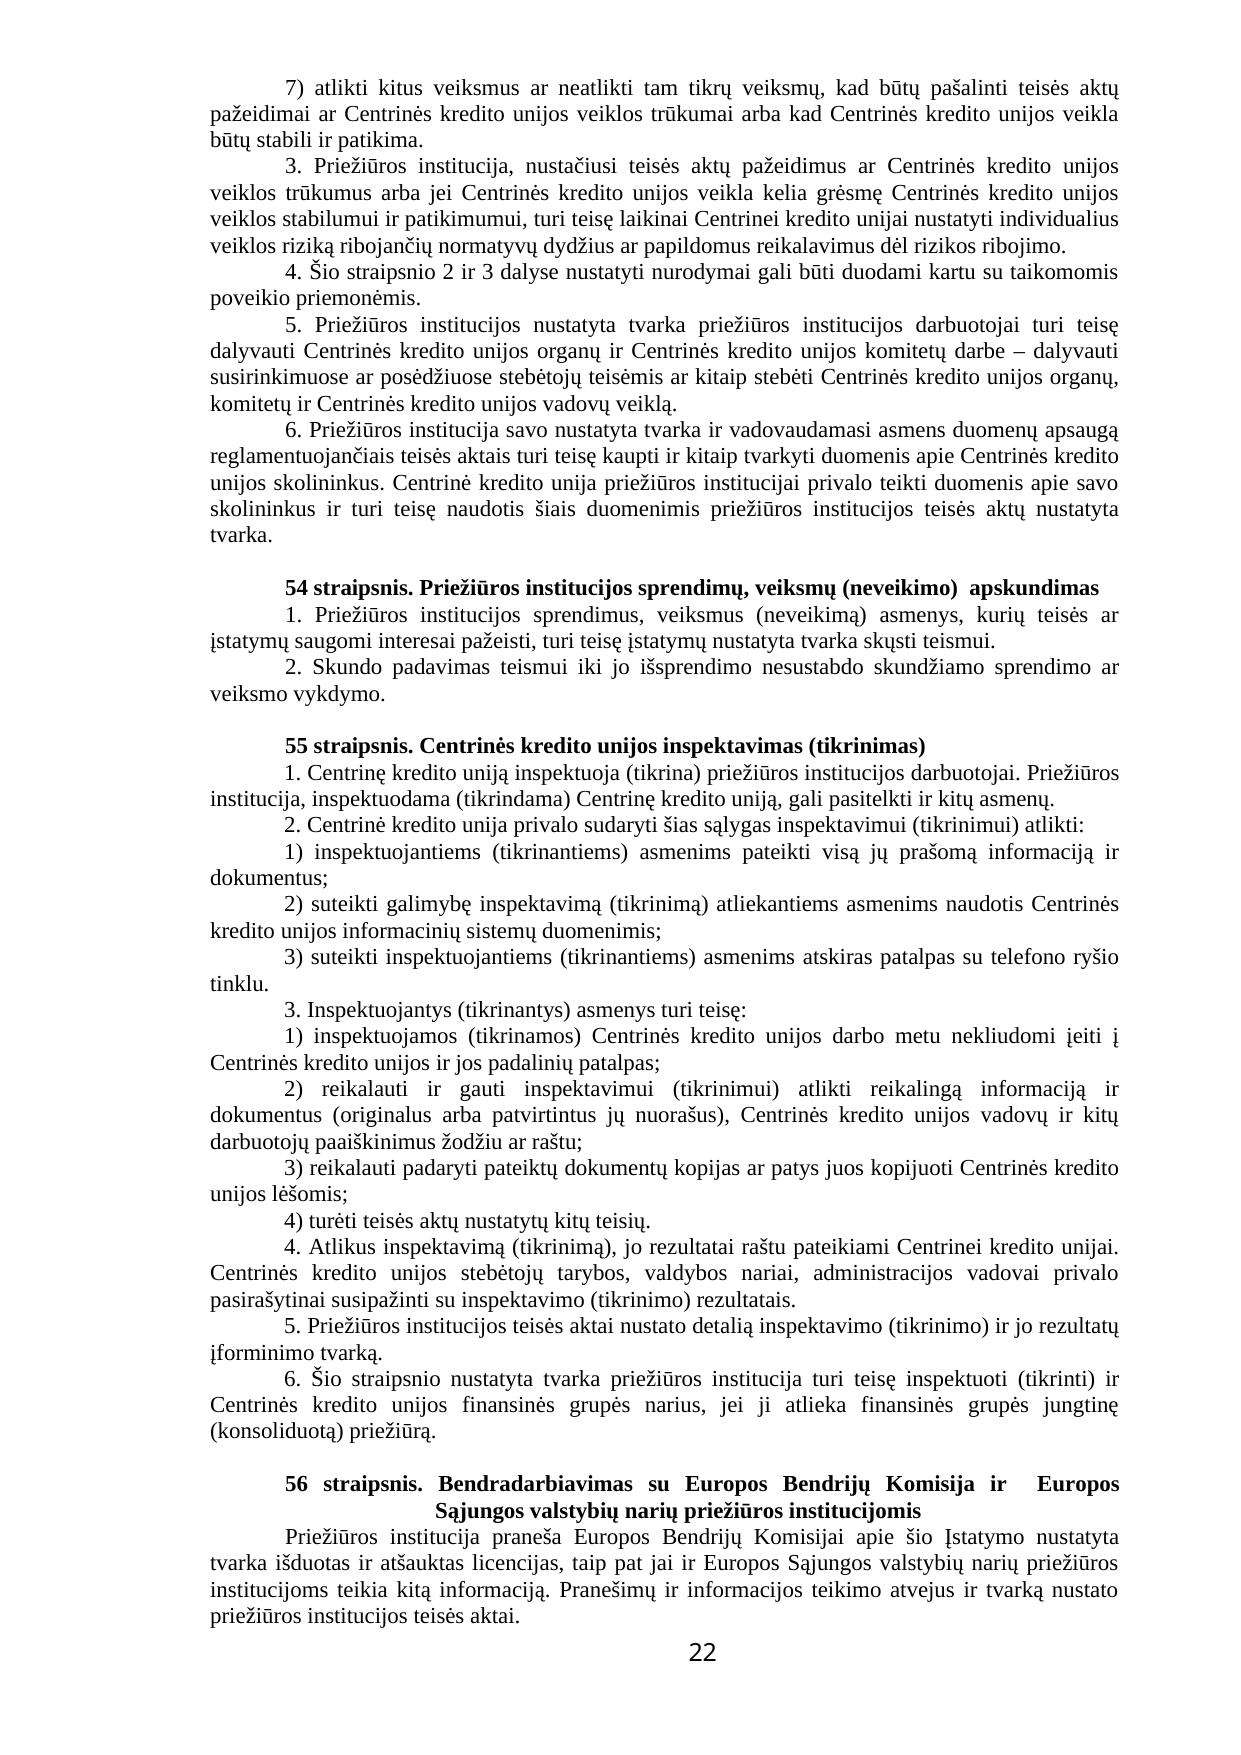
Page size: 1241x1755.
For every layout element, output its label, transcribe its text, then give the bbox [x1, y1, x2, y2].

text 7) atlikti kitus veiksmus ar neatlikti tam tikrų veiksmų, kad būtų pašalinti teisės aktų pažeidimai ar Centrinės kredito unijos veiklos trūkumai arba kad Centrinės kredito unijos veikla būtų stabili ir patikima. [210, 73, 1120, 153]
text 1. Centrinę kredito uniją inspektuoja (tikrina) priežiūros institucijos darbuotojai. Priežiūros institucija, inspektuodama (tikrindama) Centrinę kredito uniją, gali pasitelkti ir kitų asmenų. [210, 759, 1120, 811]
text 54 straipsnis. Priežiūros institucijos sprendimų, veiksmų (neveikimo) apskundimas [285, 574, 1120, 601]
text 55 straipsnis. Centrinės kredito unijos inspektavimas (tikrinimas) [210, 732, 1120, 759]
text 56 straipsnis. Bendradarbiavimas su Europos Bendrijų Komisija ir Europos Sąjungos valstybių narių priežiūros institucijomis [285, 1470, 1120, 1523]
text 2) suteikti galimybę inspektavimą (tikrinimą) atliekantiems asmenims naudotis Centrinės kredito unijos informacinių sistemų duomenimis; [210, 891, 1120, 943]
text 5. Priežiūros institucijos nustatyta tvarka priežiūros institucijos darbuotojai turi teisę dalyvauti Centrinės kredito unijos organų ir Centrinės kredito unijos komitetų darbe – dalyvauti susirinkimuose ar posėdžiuose stebėtojų teisėmis ar kitaip stebėti Centrinės kredito unijos organų, komitetų ir Centrinės kredito unijos vadovų veiklą. [210, 311, 1120, 416]
text 3. Inspektuojantys (tikrinantys) asmenys turi teisę: [210, 996, 1120, 1022]
text 6. Priežiūros institucija savo nustatyta tvarka ir vadovaudamasi asmens duomenų apsaugą reglamentuojančiais teisės aktais turi teisę kaupti ir kitaip tvarkyti duomenis apie Centrinės kredito unijos skolininkus. Centrinė kredito unija priežiūros institucijai privalo teikti duomenis apie savo skolininkus ir turi teisę naudotis šiais duomenimis priežiūros institucijos teisės aktų nustatyta tvarka. [210, 416, 1120, 548]
text 3) reikalauti padaryti pateiktų dokumentų kopijas ar patys juos kopijuoti Centrinės kredito unijos lėšomis; [210, 1154, 1120, 1207]
text 4. Atlikus inspektavimą (tikrinimą), jo rezultatai raštu pateikiami Centrinei kredito unijai. Centrinės kredito unijos stebėtojų tarybos, valdybos nariai, administracijos vadovai privalo pasirašytinai susipažinti su inspektavimo (tikrinimo) rezultatais. [210, 1233, 1120, 1312]
text 2) reikalauti ir gauti inspektavimui (tikrinimui) atlikti reikalingą informaciją ir dokumentus (originalus arba patvirtintus jų nuorašus), Centrinės kredito unijos vadovų ir kitų darbuotojų paaiškinimus žodžiu ar raštu; [210, 1075, 1120, 1154]
text 3. Priežiūros institucija, nustačiusi teisės aktų pažeidimus ar Centrinės kredito unijos veiklos trūkumus arba jei Centrinės kredito unijos veikla kelia grėsmę Centrinės kredito unijos veiklos stabilumui ir patikimumui, turi teisę laikinai Centrinei kredito unijai nustatyti individualius veiklos riziką ribojančių normatyvų dydžius ar papildomus reikalavimus dėl rizikos ribojimo. [210, 153, 1120, 258]
text 4) turėti teisės aktų nustatytų kitų teisių. [210, 1207, 1120, 1233]
text 1) inspektuojantiems (tikrinantiems) asmenims pateikti visą jų prašomą informaciją ir dokumentus; [210, 838, 1120, 891]
text 3) suteikti inspektuojantiems (tikrinantiems) asmenims atskiras patalpas su telefono ryšio tinklu. [210, 943, 1120, 996]
text 2. Centrinė kredito unija privalo sudaryti šias sąlygas inspektavimui (tikrinimui) atlikti: [210, 811, 1120, 838]
text 4. Šio straipsnio 2 ir 3 dalyse nustatyti nurodymai gali būti duodami kartu su taikomomis poveikio priemonėmis. [210, 258, 1120, 311]
text 6. Šio straipsnio nustatyta tvarka priežiūros institucija turi teisę inspektuoti (tikrinti) ir Centrinės kredito unijos finansinės grupės narius, jei ji atlieka finansinės grupės jungtinę (konsoliduotą) priežiūrą. [210, 1365, 1120, 1444]
text 5. Priežiūros institucijos teisės aktai nustato detalią inspektavimo (tikrinimo) ir jo rezultatų įforminimo tvarką. [210, 1312, 1120, 1365]
text 1) inspektuojamos (tikrinamos) Centrinės kredito unijos darbo metu nekliudomi įeiti į Centrinės kredito unijos ir jos padalinių patalpas; [210, 1022, 1120, 1075]
text 1. Priežiūros institucijos sprendimus, veiksmus (neveikimą) asmenys, kurių teisės ar įstatymų saugomi interesai pažeisti, turi teisę įstatymų nustatyta tvarka skųsti teismui. [210, 601, 1120, 653]
text Priežiūros institucija praneša Europos Bendrijų Komisijai apie šio Įstatymo nustatyta tvarka išduotas ir atšauktas licencijas, taip pat jai ir Europos Sąjungos valstybių narių priežiūros institucijoms teikia kitą informaciją. Pranešimų ir informacijos teikimo atvejus ir tvarką nustato priežiūros institucijos teisės aktai. [210, 1523, 1120, 1628]
text 2. Skundo padavimas teismui iki jo išsprendimo nesustabdo skundžiamo sprendimo ar veiksmo vykdymo. [210, 653, 1120, 706]
